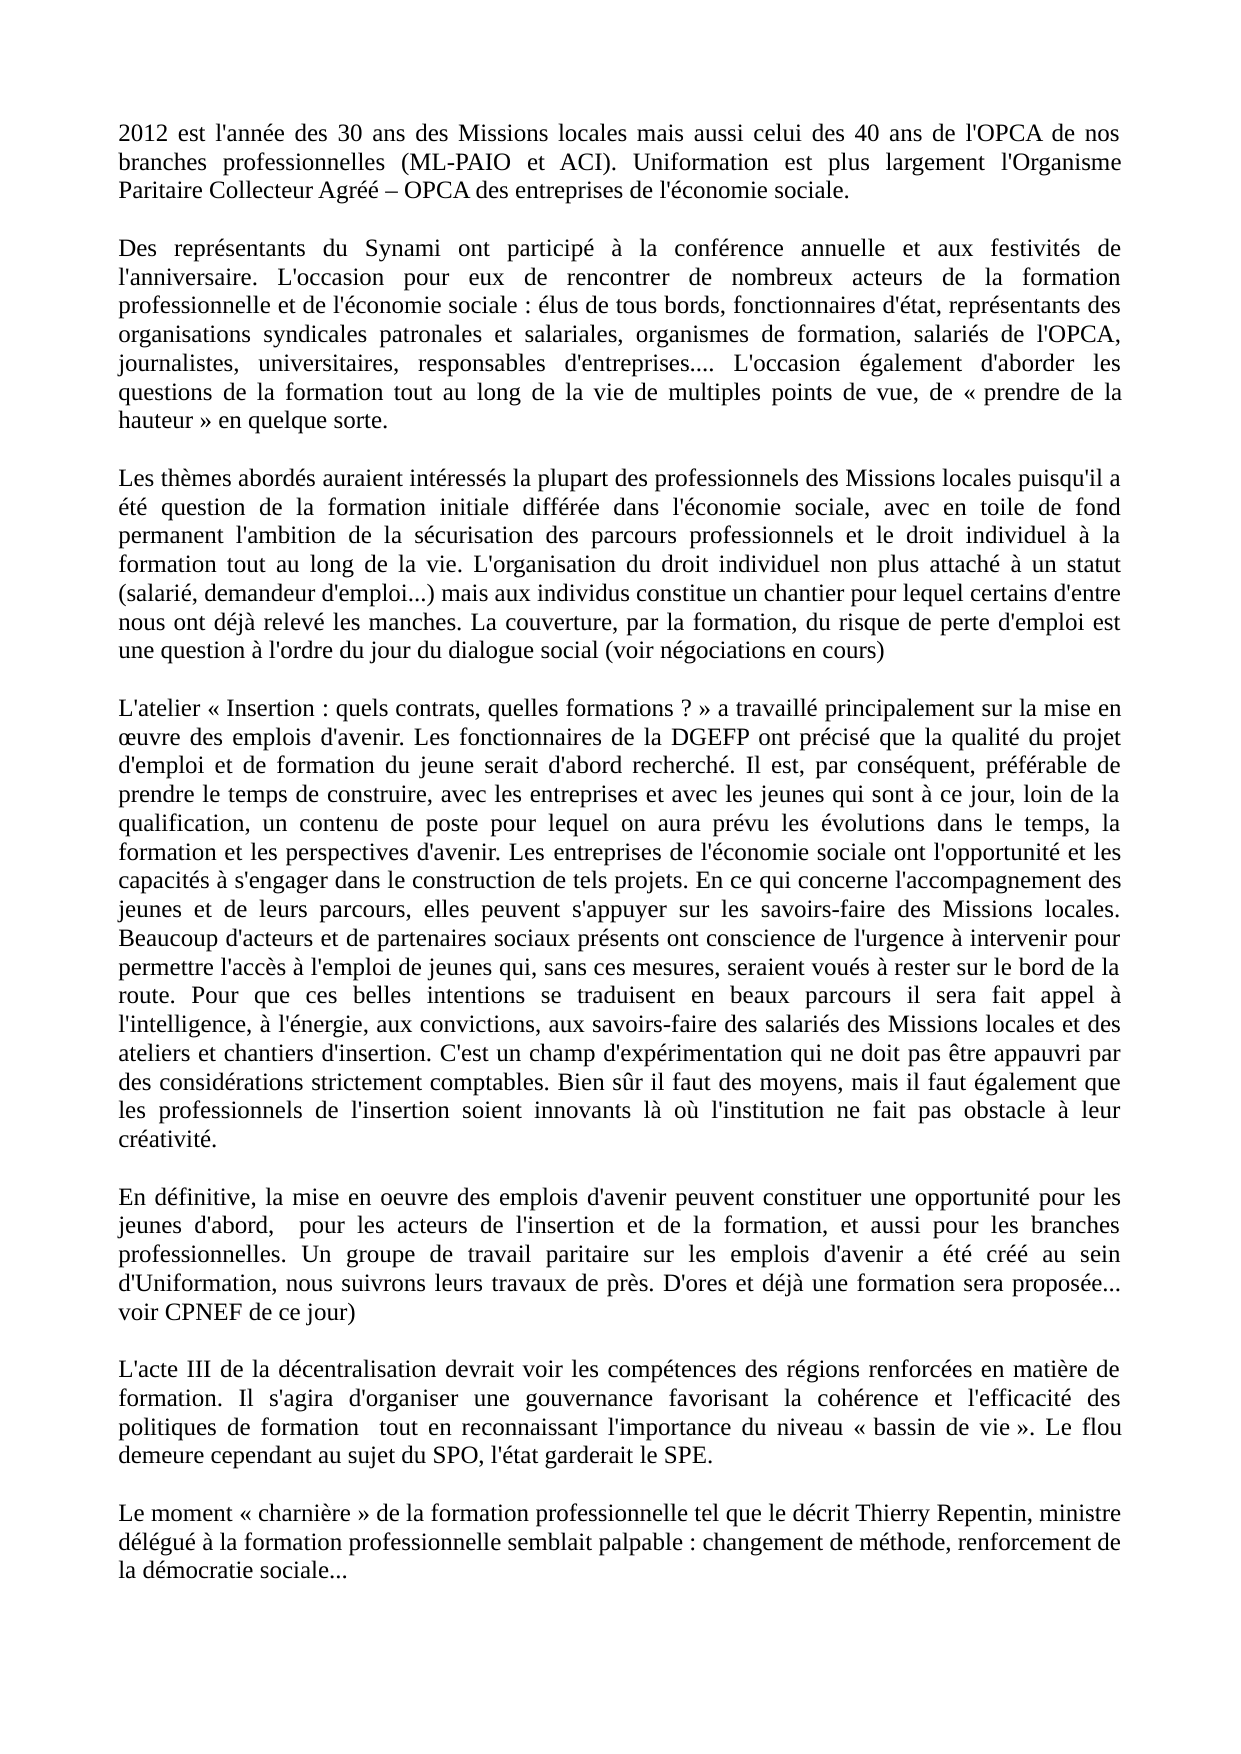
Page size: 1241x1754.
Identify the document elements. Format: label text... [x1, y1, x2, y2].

text L'acte III de la décentralisation devrait voir les compétences des régions renforcées en matière de formation. Il s'agira d'organiser une gouvernance favorisant la cohérence et l'efficacité des politiques de formation tout en reconnaissant l'importance du niveau « bassin de vie ». Le flou demeure cependant au sujet du SPO, l'état garderait le SPE. [118, 1354, 1122, 1469]
text Des représentants du Synami ont participé à la conférence annuelle et aux festivités de l'anniversaire. L'occasion pour eux de rencontrer de nombreux acteurs de la formation professionnelle et de l'économie sociale : élus de tous bords, fonctionnaires d'état, représentants des organisations syndicales patronales et salariales, organismes de formation, salariés de l'OPCA, journalistes, universitaires, responsables d'entreprises.... L'occasion également d'aborder les questions de la formation tout au long de la vie de multiples points de vue, de « prendre de la hauteur » en quelque sorte. [118, 233, 1122, 434]
text En définitive, la mise en oeuvre des emplois d'avenir peuvent constituer une opportunité pour les jeunes d'abord, pour les acteurs de l'insertion et de la formation, et aussi pour les branches professionnelles. Un groupe de travail paritaire sur les emplois d'avenir a été créé au sein d'Uniformation, nous suivrons leurs travaux de près. D'ores et déjà une formation sera proposée... voir CPNEF de ce jour) [118, 1182, 1122, 1326]
text Le moment « charnière » de la formation professionnelle tel que le décrit Thierry Repentin, ministre délégué à la formation professionnelle semblait palpable : changement de méthode, renforcement de la démocratie sociale... [118, 1498, 1122, 1584]
text Les thèmes abordés auraient intéressés la plupart des professionnels des Missions locales puisqu'il a été question de la formation initiale différée dans l'économie sociale, avec en toile de fond permanent l'ambition de la sécurisation des parcours professionnels et le droit individuel à la formation tout au long de la vie. L'organisation du droit individuel non plus attaché à un statut (salarié, demandeur d'emploi...) mais aux individus constitue un chantier pour lequel certains d'entre nous ont déjà relevé les manches. La couverture, par la formation, du risque de perte d'emploi est une question à l'ordre du jour du dialogue social (voir négociations en cours) [118, 463, 1122, 664]
text L'atelier « Insertion : quels contrats, quelles formations ? » a travaillé principalement sur la mise en œuvre des emplois d'avenir. Les fonctionnaires de la DGEFP ont précisé que la qualité du projet d'emploi et de formation du jeune serait d'abord recherché. Il est, par conséquent, préférable de prendre le temps de construire, avec les entreprises et avec les jeunes qui sont à ce jour, loin de la qualification, un contenu de poste pour lequel on aura prévu les évolutions dans le temps, la formation et les perspectives d'avenir. Les entreprises de l'économie sociale ont l'opportunité et les capacités à s'engager dans le construction de tels projets. En ce qui concerne l'accompagnement des jeunes et de leurs parcours, elles peuvent s'appuyer sur les savoirs-faire des Missions locales. Beaucoup d'acteurs et de partenaires sociaux présents ont conscience de l'urgence à intervenir pour permettre l'accès à l'emploi de jeunes qui, sans ces mesures, seraient voués à rester sur le bord de la route. Pour que ces belles intentions se traduisent en beaux parcours il sera fait appel à l'intelligence, à l'énergie, aux convictions, aux savoirs-faire des salariés des Missions locales et des ateliers et chantiers d'insertion. C'est un champ d'expérimentation qui ne doit pas être appauvri par des considérations strictement comptables. Bien sûr il faut des moyens, mais il faut également que les professionnels de l'insertion soient innovants là où l'institution ne fait pas obstacle à leur créativité. [118, 693, 1122, 1153]
text 2012 est l'année des 30 ans des Missions locales mais aussi celui des 40 ans de l'OPCA de nos branches professionnelles (ML-PAIO et ACI). Uniformation est plus largement l'Organisme Paritaire Collecteur Agréé – OPCA des entreprises de l'économie sociale. [118, 118, 1122, 204]
